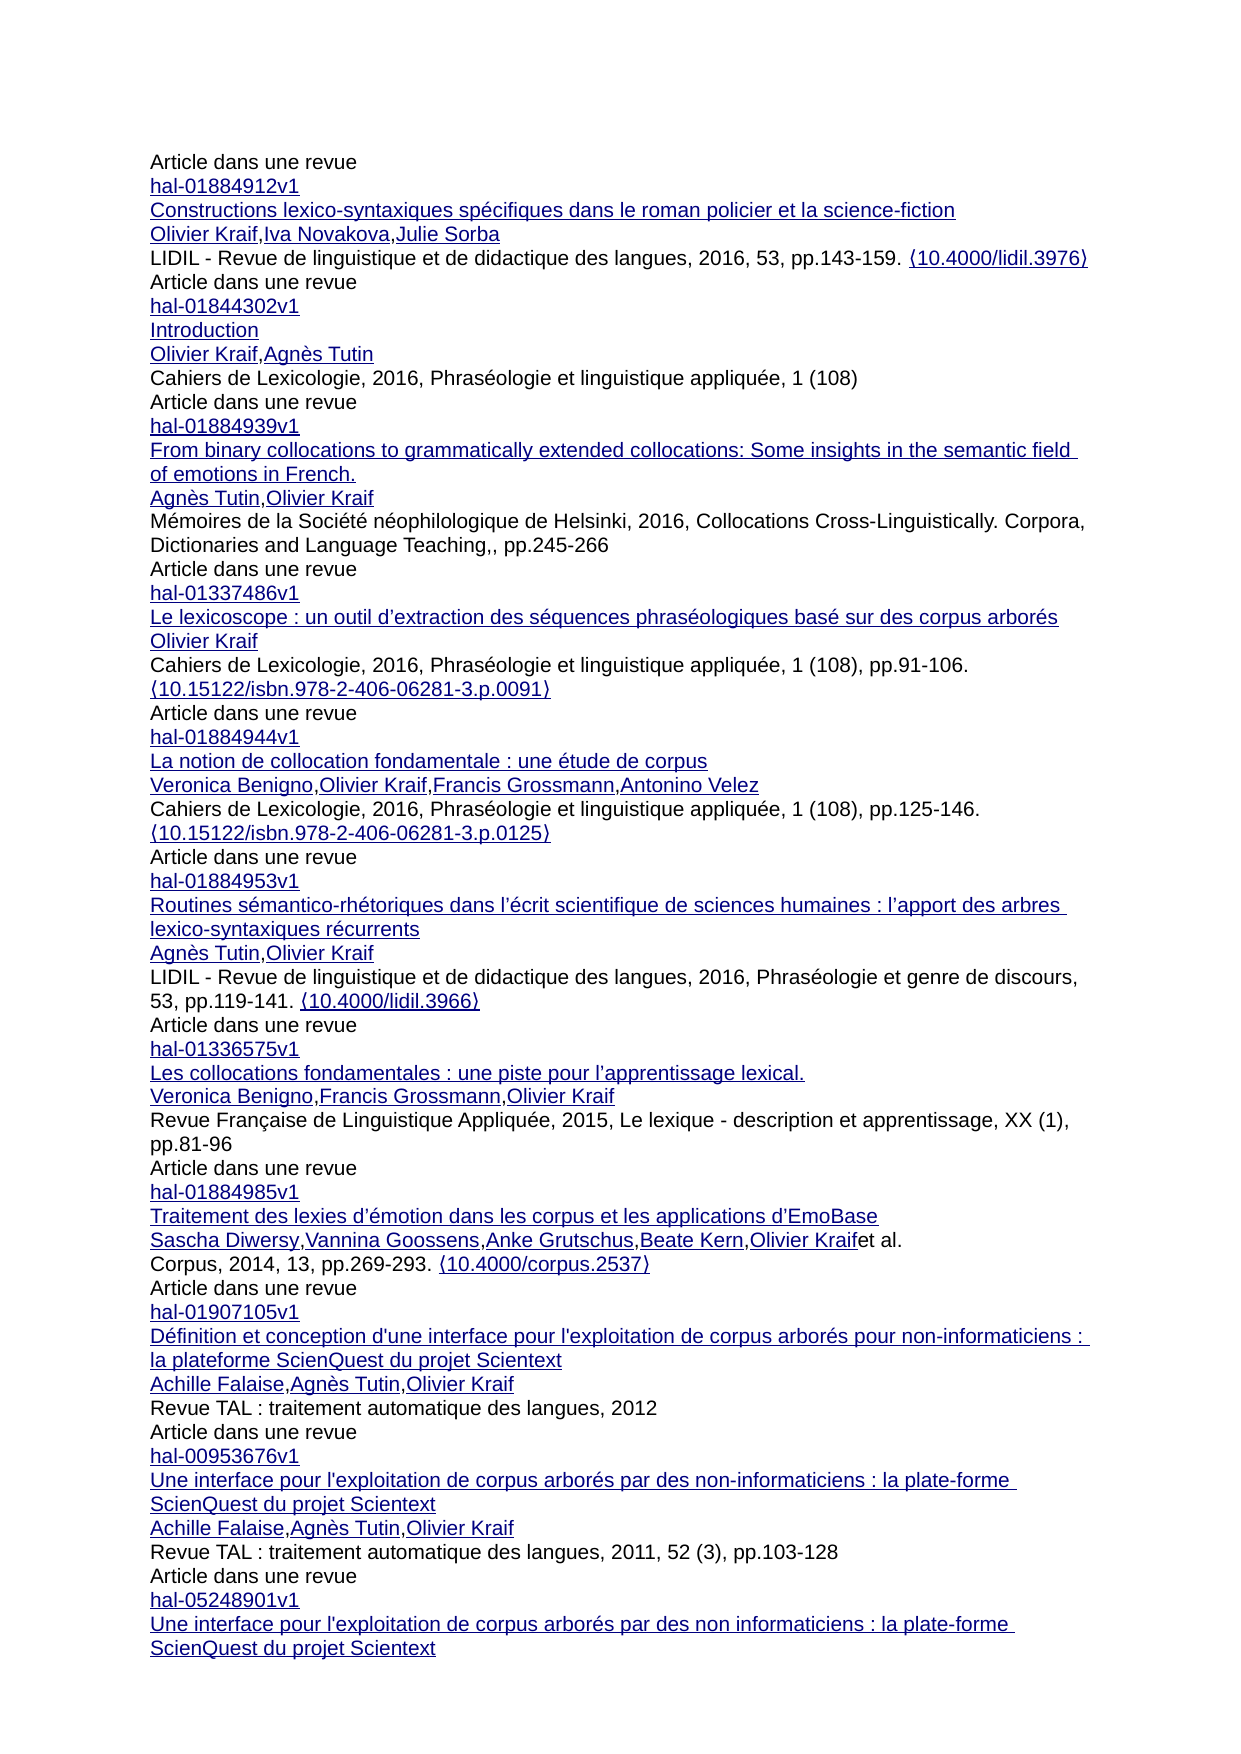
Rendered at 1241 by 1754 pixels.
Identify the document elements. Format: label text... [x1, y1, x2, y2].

table_cell Introduction Olivier Kraif,Agnès Tutin Cahiers de Lexicologie, 2016, Phraséologie et linguistique appliquée, 1 (108) Article dans une revue hal-01884939v1 [150, 318, 1090, 437]
table_cell Article dans une revue hal-01884912v1 [150, 150, 1090, 198]
table_cell From binary collocations to grammatically extended collocations: Some insights in the semantic field of emotions in French. Agnès Tutin,Olivier Kraif Mémoires de la Société néophilologique de Helsinki, 2016, Collocations Cross-Linguistically. Corpora, Dictionaries and Language Teaching,, pp.245-266 Article dans une revue hal-01337486v1 [150, 438, 1090, 605]
table_cell Une interface pour l'exploitation de corpus arborés par des non-informaticiens : la plate-forme ScienQuest du projet Scientext Achille Falaise,Agnès Tutin,Olivier Kraif Revue TAL : traitement automatique des langues, 2011, 52 (3), pp.103-128 Article dans une revue hal-05248901v1 [150, 1468, 1090, 1611]
table_cell Les collocations fondamentales : une piste pour l’apprentissage lexical. Veronica Benigno,Francis Grossmann,Olivier Kraif Revue Française de Linguistique Appliquée, 2015, Le lexique - description et apprentissage, XX (1), pp.81-96 Article dans une revue hal-01884985v1 [150, 1060, 1090, 1204]
table_cell La notion de collocation fondamentale : une étude de corpus Veronica Benigno,Olivier Kraif,Francis Grossmann,Antonino Velez Cahiers de Lexicologie, 2016, Phraséologie et linguistique appliquée, 1 (108), pp.125-146. ⟨10.15122/isbn.978-2-406-06281-3.p.0125⟩ Article dans une revue hal-01884953v1 [150, 749, 1090, 893]
table_cell Routines sémantico-rhétoriques dans l’écrit scientifique de sciences humaines : l’apport des arbres lexico-syntaxiques récurrents Agnès Tutin,Olivier Kraif LIDIL - Revue de linguistique et de didactique des langues, 2016, Phraséologie et genre de discours, 53, pp.119-141. ⟨10.4000/lidil.3966⟩ Article dans une revue hal-01336575v1 [150, 893, 1090, 1060]
table_cell Définition et conception d'une interface pour l'exploitation de corpus arborés pour non-informaticiens : [150, 1324, 1090, 1345]
table_cell Une interface pour l'exploitation de corpus arborés par des non informaticiens : la plate-forme ScienQuest du projet Scientext [150, 1611, 1090, 1659]
table_cell la plateforme ScienQuest du projet Scientext Achille Falaise,Agnès Tutin,Olivier Kraif Revue TAL : traitement automatique des langues, 2012 Article dans une revue hal-00953676v1 [150, 1346, 1090, 1468]
table_cell Le lexicoscope : un outil d’extraction des séquences phraséologiques basé sur des corpus arborés Olivier Kraif Cahiers de Lexicologie, 2016, Phraséologie et linguistique appliquée, 1 (108), pp.91-106. ⟨10.15122/isbn.978-2-406-06281-3.p.0091⟩ Article dans une revue hal-01884944v1 [150, 605, 1090, 749]
table_cell Traitement des lexies d’émotion dans les corpus et les applications d’EmoBase Sascha Diwersy,Vannina Goossens,Anke Grutschus,Beate Kern,Olivier Kraifet al. Corpus, 2014, 13, pp.269-293. ⟨10.4000/corpus.2537⟩ Article dans une revue hal-01907105v1 [150, 1204, 1090, 1324]
table_cell Constructions lexico-syntaxiques spécifiques dans le roman policier et la science-fiction Olivier Kraif,Iva Novakova,Julie Sorba LIDIL - Revue de linguistique et de didactique des langues, 2016, 53, pp.143-159. ⟨10.4000/lidil.3976⟩ Article dans une revue hal-01844302v1 [150, 198, 1090, 318]
